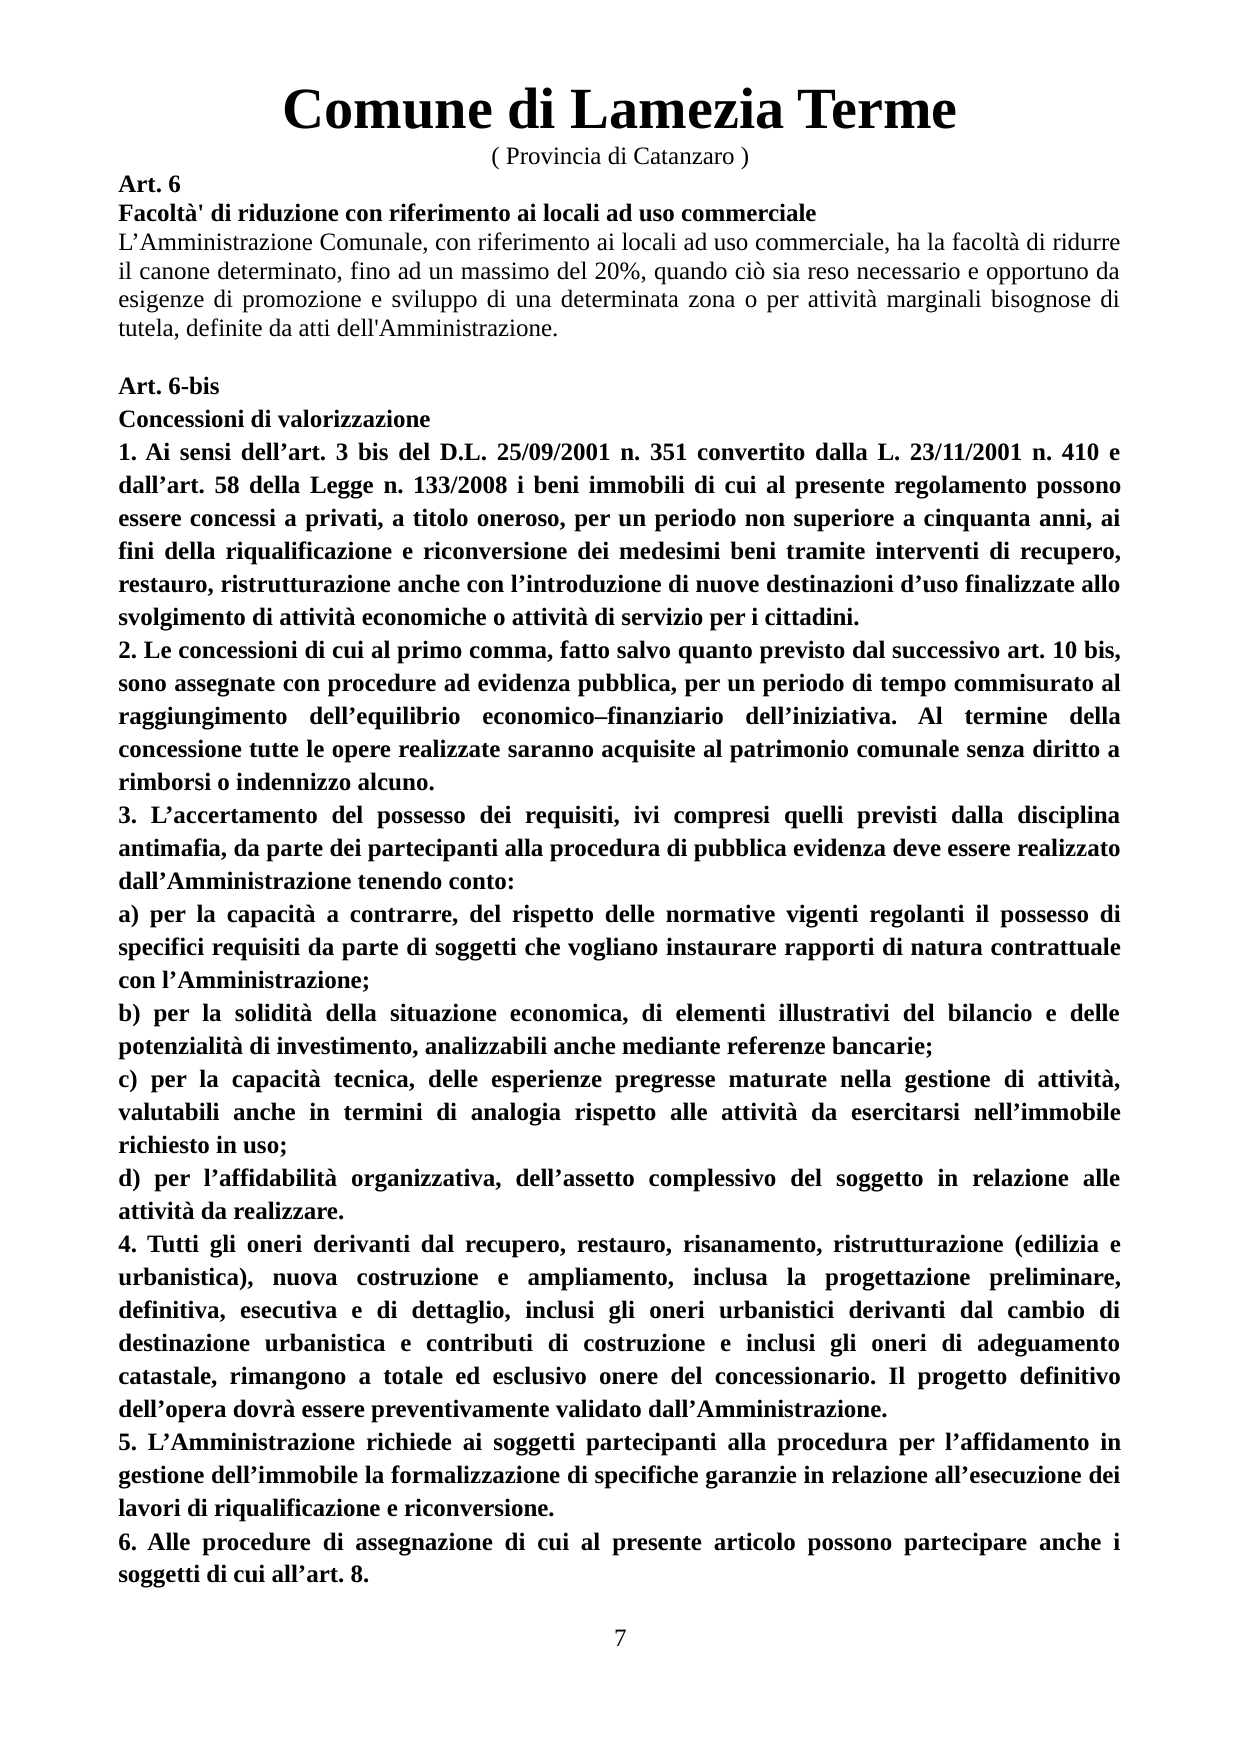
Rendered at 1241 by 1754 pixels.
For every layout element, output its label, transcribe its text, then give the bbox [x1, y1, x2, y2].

text b) per la solidità della situazione economica, di elementi illustrativi del bilancio e delle potenzialità di investimento, analizzabili anche mediante referenze bancarie; [118, 998, 1122, 1060]
text 1. Ai sensi dell’art. 3 bis del D.L. 25/09/2001 n. 351 convertito dalla L. 23/11/2001 n. 410 e dall’art. 58 della Legge n. 133/2008 i beni immobili di cui al presente regolamento possono essere concessi a privati, a titolo oneroso, per un periodo non superiore a cinquanta anni, ai fini della riqualificazione e riconversione dei medesimi beni tramite interventi di recupero, restauro, ristrutturazione anche con l’introduzione di nuove destinazioni d’uso finalizzate allo svolgimento di attività economiche o attività di servizio per i cittadini. [118, 437, 1122, 631]
text a) per la capacità a contrarre, del rispetto delle normative vigenti regolanti il possesso di specifici requisiti da parte di soggetti che vogliano instaurare rapporti di natura contrattuale con l’Amministrazione; [118, 899, 1122, 994]
text 2. Le concessioni di cui al primo comma, fatto salvo quanto previsto dal successivo art. 10 bis, sono assegnate con procedure ad evidenza pubblica, per un periodo di tempo commisurato al raggiungimento dell’equilibrio economico–finanziario dell’iniziativa. Al termine della concessione tutte le opere realizzate saranno acquisite al patrimonio comunale senza diritto a rimborsi o indennizzo alcuno. [118, 635, 1122, 796]
text Art. 6-bis [118, 371, 1122, 399]
text 3. L’accertamento del possesso dei requisiti, ivi compresi quelli previsti dalla disciplina antimafia, da parte dei partecipanti alla procedura di pubblica evidenza deve essere realizzato dall’Amministrazione tenendo conto: [118, 800, 1122, 895]
text Concessioni di valorizzazione [118, 404, 1122, 433]
text Art. 6 [118, 169, 1122, 198]
text 5. L’Amministrazione richiede ai soggetti partecipanti alla procedura per l’affidamento in gestione dell’immobile la formalizzazione di specifiche garanzie in relazione all’esecuzione dei lavori di riqualificazione e riconversione. [118, 1427, 1122, 1522]
text Facoltà' di riduzione con riferimento ai locali ad uso commerciale [118, 198, 1122, 227]
text 4. Tutti gli oneri derivanti dal recupero, restauro, risanamento, ristrutturazione (edilizia e urbanistica), nuova costruzione e ampliamento, inclusa la progettazione preliminare, definitiva, esecutiva e di dettaglio, inclusi gli oneri urbanistici derivanti dal cambio di destinazione urbanistica e contributi di costruzione e inclusi gli oneri di adeguamento catastale, rimangono a totale ed esclusivo onere del concessionario. Il progetto definitivo dell’opera dovrà essere preventivamente validato dall’Amministrazione. [118, 1229, 1122, 1423]
text c) per la capacità tecnica, delle esperienze pregresse maturate nella gestione di attività, valutabili anche in termini di analogia rispetto alle attività da esercitarsi nell’immobile richiesto in uso; [118, 1064, 1122, 1159]
text 6. Alle procedure di assegnazione di cui al presente articolo possono partecipare anche i soggetti di cui all’art. 8. [118, 1527, 1122, 1588]
text d) per l’affidabilità organizzativa, dell’assetto complessivo del soggetto in relazione alle attività da realizzare. [118, 1163, 1122, 1225]
text L’Amministrazione Comunale, con riferimento ai locali ad uso commerciale, ha la facoltà di ridurre il canone determinato, fino ad un massimo del 20%, quando ciò sia reso necessario e opportuno da esigenze di promozione e sviluppo di una determinata zona o per attività marginali bisognose di tutela, definite da atti dell'Amministrazione. [118, 227, 1122, 342]
